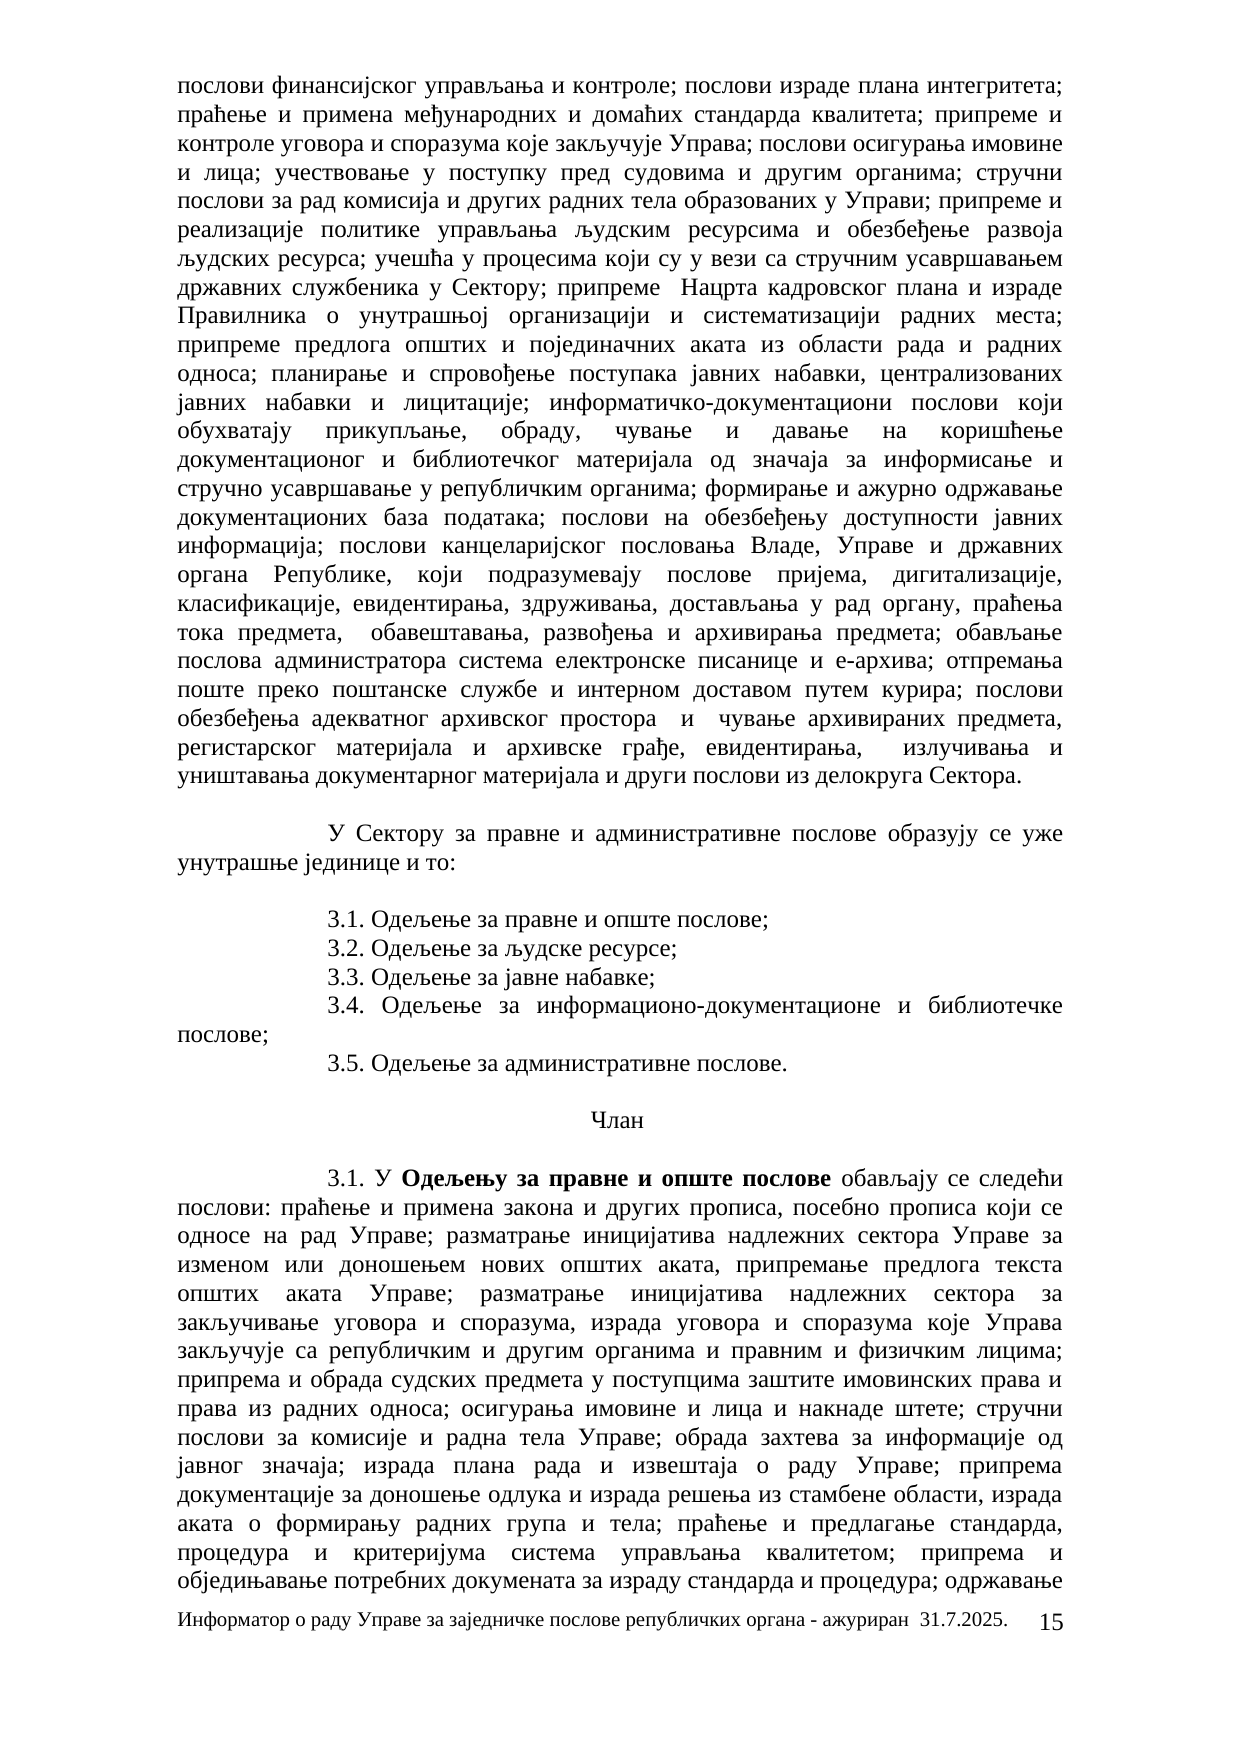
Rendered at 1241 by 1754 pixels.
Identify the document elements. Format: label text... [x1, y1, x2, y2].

text послови финансијског управљања и контроле; послови израде плана интегритета; праћење и примена међународних и домаћих стандарда квалитета; припреме и контроле уговора и споразума које закључује Управа; послови осигурања имовине и лица; учествовање у поступку пред судовима и другим органима; стручни послови за рад комисија и других радних тела образованих у Управи; припреме и реализације политике управљања људским ресурсима и обезбеђење развоја људских ресурса; учешћа у процесима који су у вези са стручним усавршавањем државних службеника у Сектору; припреме Нацрта кадровског плана и израде Правилника о унутрашњој организацији и систематизацији радних места; припреме предлога општих и појединачних аката из области рада и радних односа; планирање и спровођење поступака јавних набавки, централизованих јавних набавки и лицитације; информатичко-документациони послови који обухватају прикупљање, обраду, чување и давање на коришћење документационог и библиотечког материјала од значаја за информисање и стручно усавршавање у републичким органима; формирање и ажурно одржавање документационих база података; послови на обезбеђењу доступности јавних информација; послови канцеларијског пословања Владе, Управе и државних органа Републике, који подразумевају послове пријема, дигитализације, класификације, евидентирања, здруживања, достављања у рад органу, праћења тока предмета, обавештавања, развођења и архивирања предмета; обављање послова администратора система електронске писанице и е-архива; отпремања поште преко поштанске службе и интерном доставом путем курира; послови обезбеђења адекватног архивског простора и чување архивираних предмета, регистарског материјала и архивске грађе, евидентирања, излучивања и уништавања документарног материјала и други послови из делокруга Сектора. [177, 71, 1063, 789]
text 3.1. У Одељењу за правне и опште послове обављају се следећи послови: праћење и примена закона и других прописа, посебно прописа који се односе на рад Управе; разматрање иницијатива надлежних сектора Управе за изменом или доношењем нових општих аката, припремање предлога текста општих аката Управе; разматрање иницијатива надлежних сектора за закључивање уговора и споразума, израда уговора и споразума које Управа закључује са републичким и другим органима и правним и физичким лицима; припрема и обрада судских предмета у поступцима заштите имовинских права и права из радних односа; осигурања имовине и лица и накнаде штете; стручни послови за комисије и радна тела Управе; обрада захтева за информације од јавног значаја; израда плана рада и извештаја о раду Управе; припрема документације за доношење одлука и израда решења из стамбене области, израда аката о формирању радних група и тела; праћење и предлагање стандарда, процедура и критеријума система управљања квалитетом; припрема и обједињавање потребних докумената за израду стандарда и процедура; одржавање [177, 1163, 1063, 1594]
text 3.5. Одељење за административне послове. [177, 1048, 1063, 1077]
text 3.2. Oдељење за људске ресурсе; [177, 933, 1063, 962]
text Члан [177, 1106, 1063, 1134]
text 3.1. Одељење за правне и опште послове; [177, 904, 1063, 933]
text 3.3. Одељење за јавне набавке; [177, 962, 1063, 991]
text 3.4. Одељење за информационо-документационе и библиотечке послове; [177, 991, 1063, 1048]
text У Сектору за правне и административне послове образују се уже унутрашње јединице и то: [177, 818, 1063, 876]
